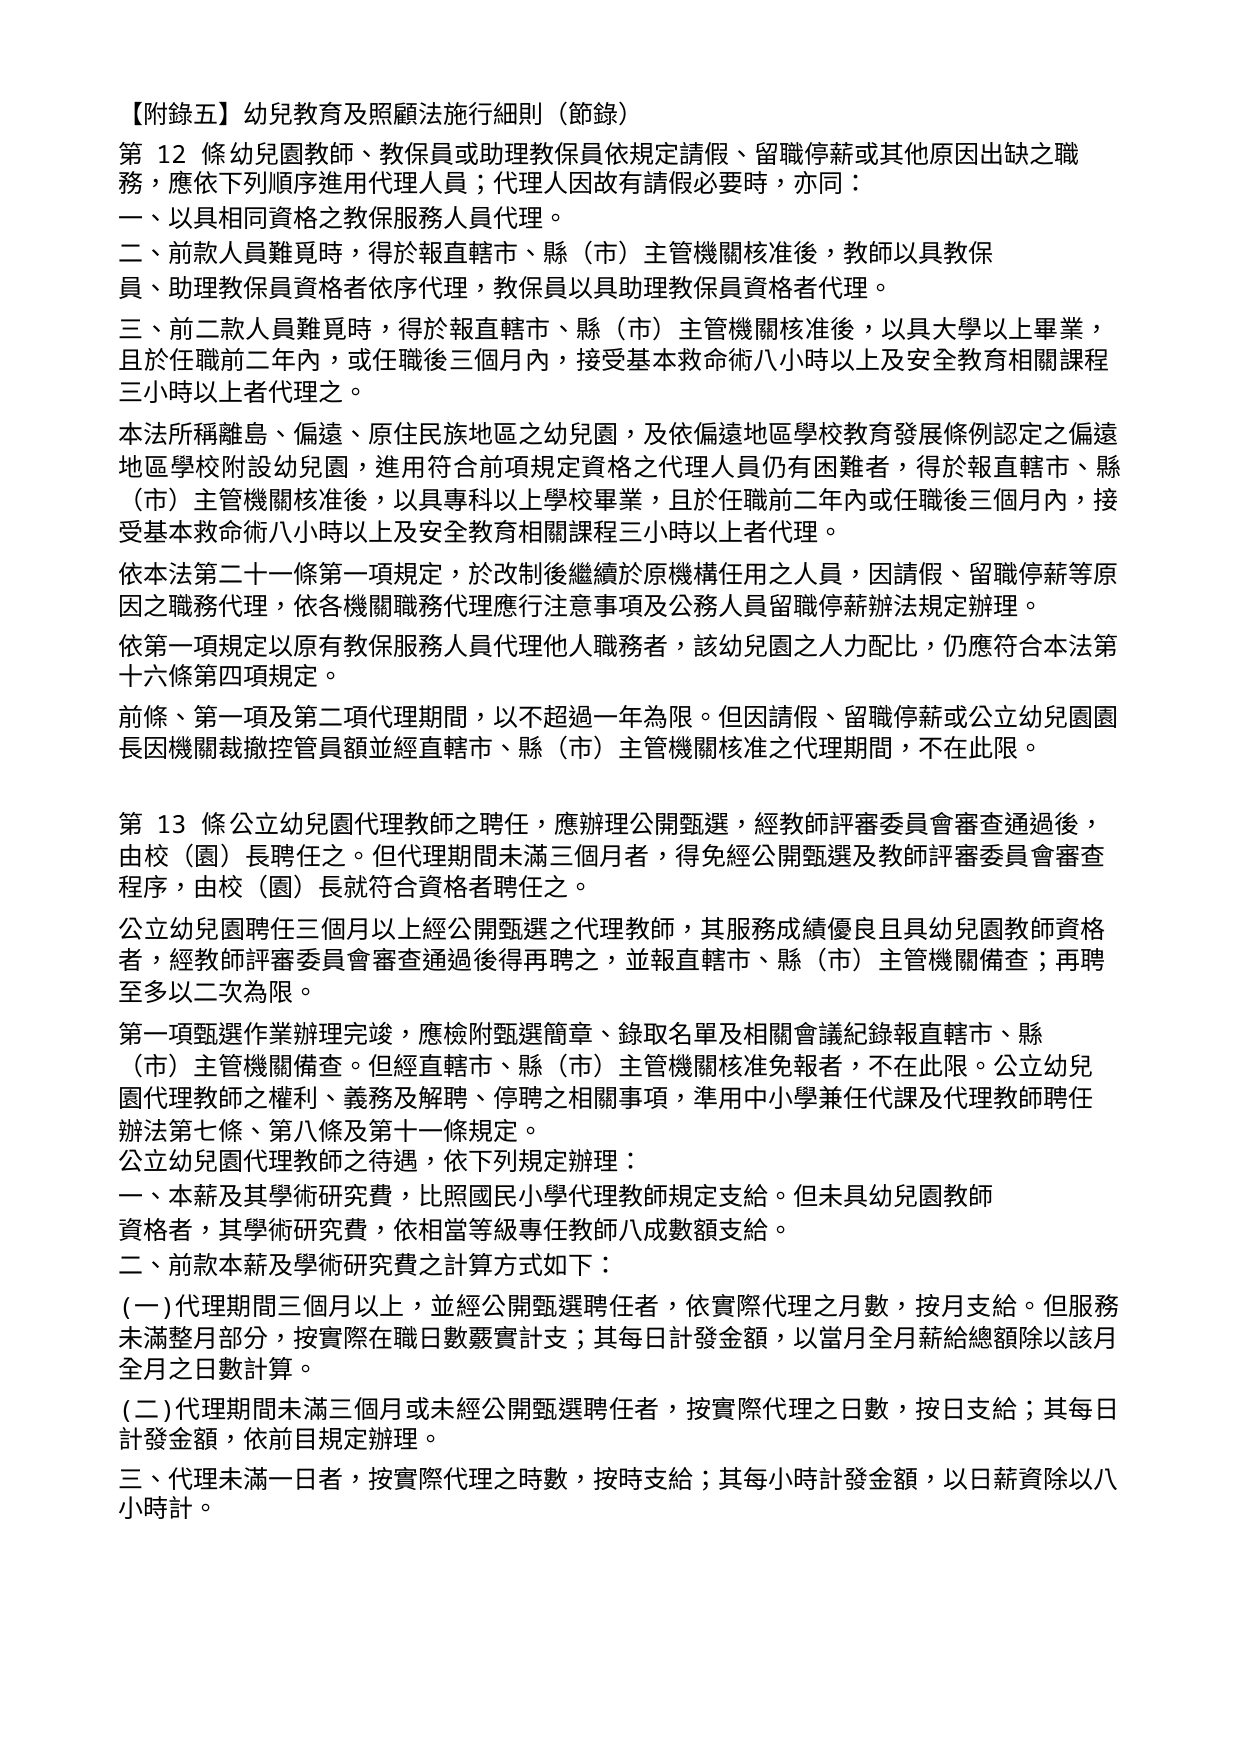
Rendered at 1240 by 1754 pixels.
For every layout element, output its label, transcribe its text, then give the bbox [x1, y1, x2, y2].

text 三、代理未滿一日者，按實際代理之時數，按時支給；其每小時計發金額，以日薪資除以八小時計。 [119, 1464, 1122, 1524]
text 三、前二款人員難覓時，得於報直轄市、縣（市）主管機關核准後，以具大學以上畢業，且於任職前二年內，或任職後三個月內，接受基本救命術八小時以上及安全教育相關課程三小時以上者代理之。 [119, 313, 1112, 408]
text 【附錄五】幼兒教育及照顧法施行細則（節錄） [119, 99, 1122, 129]
text 本法所稱離島、偏遠、原住民族地區之幼兒園，及依偏遠地區學校教育發展條例認定之偏遠地區學校附設幼兒園，進用符合前項規定資格之代理人員仍有困難者，得於報直轄市、縣（市）主管機關核准後，以具專科以上學校畢業，且於任職前二年內或任職後三個月內，接受基本救命術八小時以上及安全教育相關課程三小時以上者代理。 [119, 418, 1122, 548]
text 公立幼兒園聘任三個月以上經公開甄選之代理教師，其服務成績優良且具幼兒園教師資格者，經教師評審委員會審查通過後得再聘之，並報直轄市、縣（市）主管機關備查；再聘至多以二次為限。 [119, 913, 1106, 1007]
text 一、本薪及其學術研究費，比照國民小學代理教師規定支給。但未具幼兒園教師 [119, 1181, 1122, 1211]
text 資格者，其學術研究費，依相當等級專任教師八成數額支給。 [119, 1216, 1122, 1246]
text 依本法第二十一條第一項規定，於改制後繼續於原機構任用之人員，因請假、留職停薪等原因之職務代理，依各機關職務代理應行注意事項及公務人員留職停薪辦法規定辦理。 [119, 558, 1122, 621]
text (一)代理期間三個月以上，並經公開甄選聘任者，依實際代理之月數，按月支給。但服務未滿整月部分，按實際在職日數覈實計支；其每日計發金額，以當月全月薪給總額除以該月全月之日數計算。 [119, 1291, 1122, 1384]
text 員、助理教保員資格者依序代理，教保員以具助理教保員資格者代理。 [119, 273, 1122, 303]
text 第 13 條 公立幼兒園代理教師之聘任，應辦理公開甄選，經教師評審委員會審查通過後，由校（園）長聘任之。但代理期間未滿三個月者，得免經公開甄選及教師評審委員會審查程序，由校（園）長就符合資格者聘任之。 [119, 809, 1106, 903]
text 二、前款本薪及學術研究費之計算方式如下： [119, 1251, 1122, 1281]
text 第 12 條 幼兒園教師、教保員或助理教保員依規定請假、留職停薪或其他原因出缺之職務，應依下列順序進用代理人員；代理人因故有請假必要時，亦同： [119, 140, 1081, 199]
text (二)代理期間未滿三個月或未經公開甄選聘任者，按實際代理之日數，按日支給；其每日計發金額，依前目規定辦理。 [119, 1395, 1120, 1454]
text 公立幼兒園代理教師之待遇，依下列規定辦理： [119, 1146, 1122, 1176]
text 一、以具相同資格之教保服務人員代理。 [119, 204, 1122, 234]
text 前條、第一項及第二項代理期間，以不超過一年為限。但因請假、留職停薪或公立幼兒園園長因機關裁撤控管員額並經直轄市、縣（市）主管機關核准之代理期間，不在此限。 [119, 701, 1122, 764]
text 第一項甄選作業辦理完竣，應檢附甄選簡章、錄取名單及相關會議紀錄報直轄市、縣（市）主管機關備查。但經直轄市、縣（市）主管機關核准免報者，不在此限。公立幼兒園代理教師之權利、義務及解聘、停聘之相關事項，準用中小學兼任代課及代理教師聘任辦法第七條、第八條及第十一條規定。 [119, 1018, 1106, 1146]
text 二、前款人員難覓時，得於報直轄市、縣（市）主管機關核准後，教師以具教保 [119, 238, 1122, 268]
text 依第一項規定以原有教保服務人員代理他人職務者，該幼兒園之人力配比，仍應符合本法第十六條第四項規定。 [119, 632, 1122, 691]
